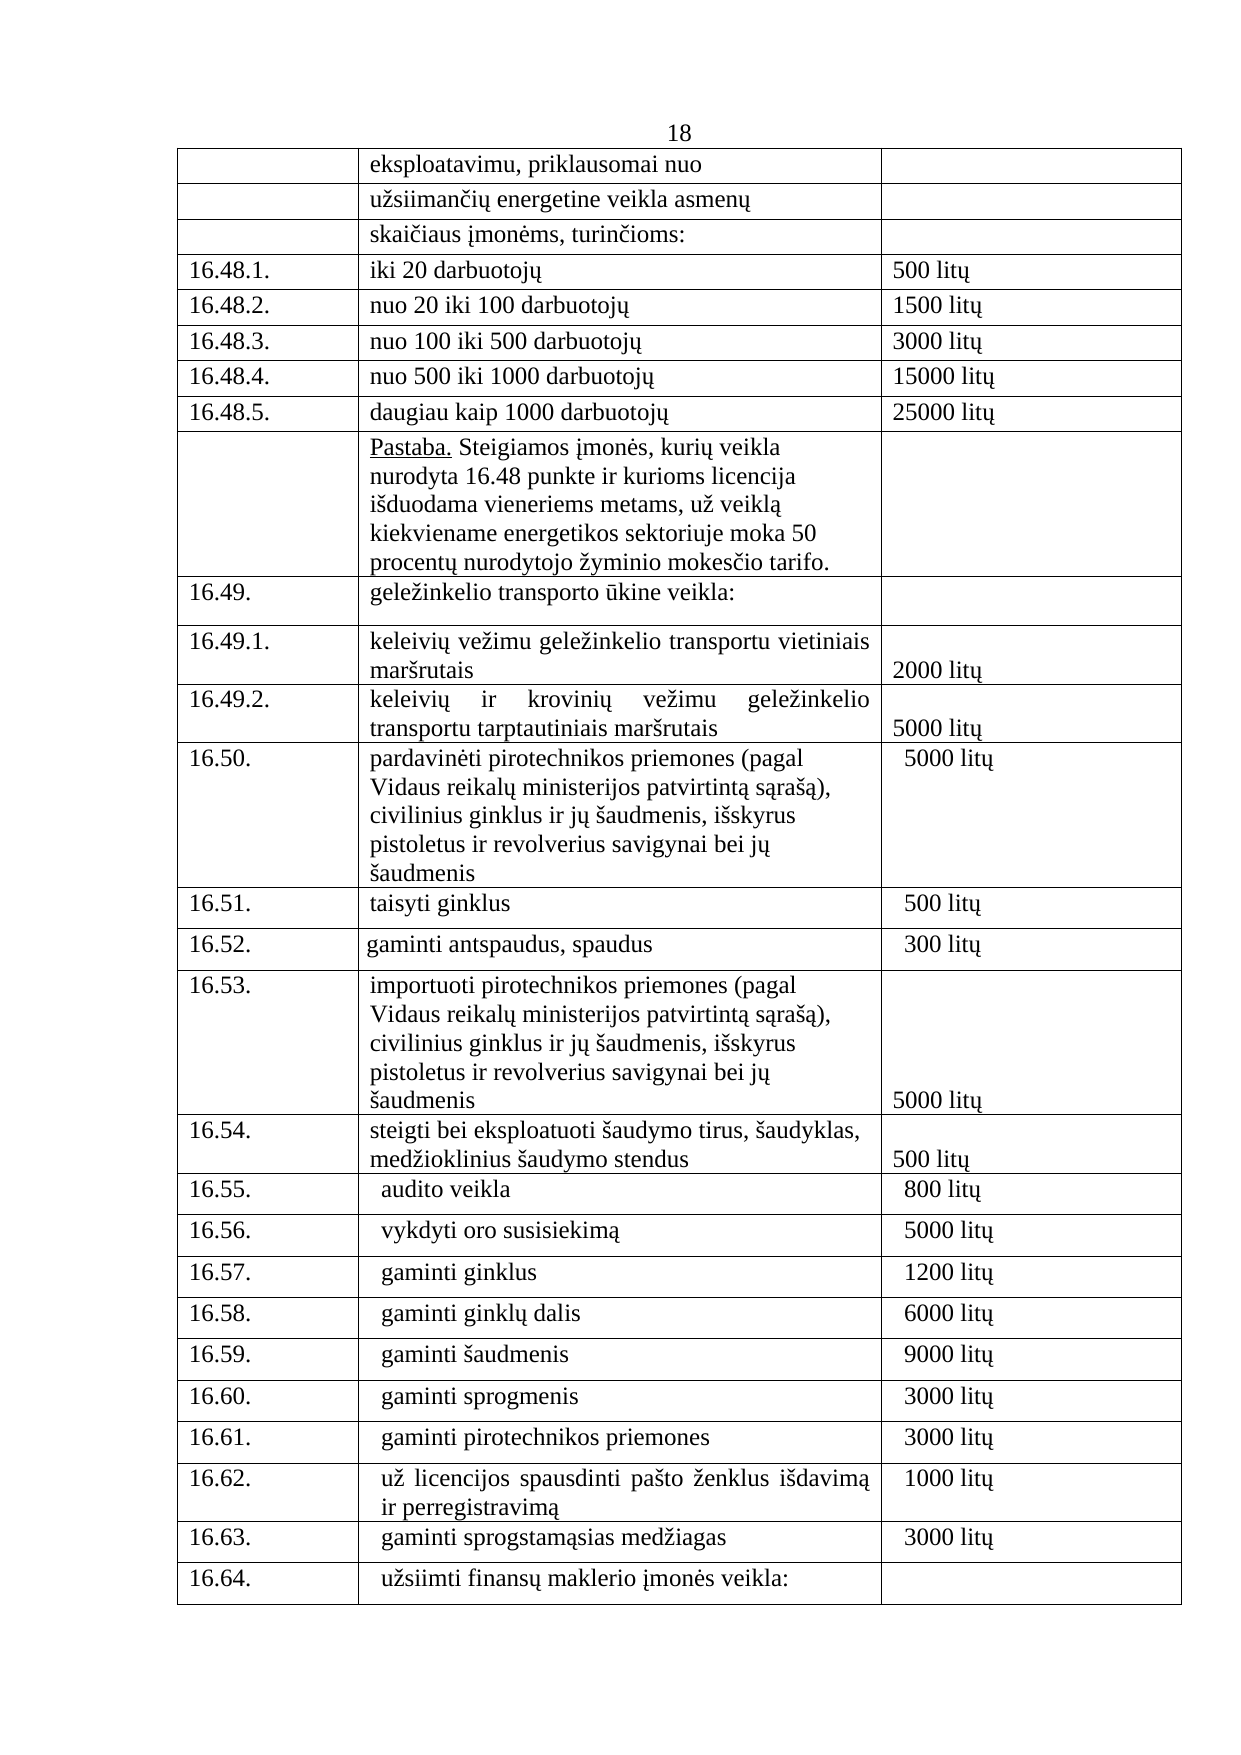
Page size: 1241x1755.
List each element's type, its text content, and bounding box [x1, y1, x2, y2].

table_cell gaminti antspaudus, spaudus [359, 929, 881, 969]
table_cell 16.52. [178, 929, 358, 969]
table_cell 5000 litų [882, 685, 1181, 742]
table_cell 16.50. [178, 743, 358, 887]
table_cell nuo 20 iki 100 darbuotojų [359, 290, 881, 325]
table_cell steigti bei eksploatuoti šaudymo tirus, šaudyklas, medžioklinius šaudymo stendus [359, 1115, 881, 1173]
table_cell vykdyti oro susisiekimą [359, 1215, 881, 1256]
table_cell nuo 100 iki 500 darbuotojų [359, 326, 881, 360]
table_cell 16.48.1. [178, 255, 358, 289]
table_cell [178, 184, 358, 218]
table_cell 16.57. [178, 1257, 358, 1297]
table_cell 1200 litų [882, 1257, 1181, 1297]
table_cell 800 litų [882, 1174, 1181, 1214]
table_cell 15000 litų [882, 361, 1181, 396]
table_cell iki 20 darbuotojų [359, 255, 881, 289]
table_cell [178, 149, 358, 183]
table_cell 500 litų [882, 1115, 1181, 1173]
table_cell gaminti šaudmenis [359, 1339, 881, 1380]
table_cell 16.48.2. [178, 290, 358, 325]
table_cell 16.49.2. [178, 685, 358, 742]
table_cell daugiau kaip 1000 darbuotojų [359, 397, 881, 431]
table_cell 16.59. [178, 1339, 358, 1380]
table_cell 16.48.5. [178, 397, 358, 431]
table_cell 3000 litų [882, 1422, 1181, 1462]
table_cell 3000 litų [882, 326, 1181, 360]
table_cell Pastaba. Steigiamos įmonės, kurių veikla nurodyta 16.48 punkte ir kurioms licencija išduodama vieneriems metams, už veiklą kiekviename energetikos sektoriuje moka 50 procentų nurodytojo žyminio mokesčio tarifo. [359, 432, 881, 576]
table_cell keleivių ir krovinių vežimu geležinkelio transportu tarptautiniais maršrutais [359, 685, 881, 742]
table_cell geležinkelio transporto ūkine veikla: [359, 577, 881, 625]
table_cell [882, 184, 1181, 218]
table_cell [178, 432, 358, 576]
table_cell [882, 577, 1181, 625]
table_cell 16.64. [178, 1563, 358, 1604]
table_cell 16.58. [178, 1298, 358, 1338]
table_cell 16.61. [178, 1422, 358, 1462]
table_cell importuoti pirotechnikos priemones (pagal Vidaus reikalų ministerijos patvirtintą sąrašą), civilinius ginklus ir jų šaudmenis, išskyrus pistoletus ir revolverius savigynai bei jų šaudmenis [359, 971, 881, 1114]
table_cell 5000 litų [882, 971, 1181, 1114]
table_cell taisyti ginklus [359, 888, 881, 928]
table_cell užsiimti finansų maklerio įmonės veikla: [359, 1563, 881, 1604]
table_cell 25000 litų [882, 397, 1181, 431]
table_cell [882, 220, 1181, 254]
table_cell [178, 220, 358, 254]
table_cell 16.54. [178, 1115, 358, 1173]
table_cell 2000 litų [882, 626, 1181, 683]
table_cell gaminti ginklus [359, 1257, 881, 1297]
table_cell 500 litų [882, 255, 1181, 289]
table_cell 9000 litų [882, 1339, 1181, 1380]
table_cell užsiimančių energetine veikla asmenų [359, 184, 881, 218]
table_cell skaičiaus įmonėms, turinčioms: [359, 220, 881, 254]
table_cell 300 litų [882, 929, 1181, 969]
table_cell 16.48.3. [178, 326, 358, 360]
table_cell 16.56. [178, 1215, 358, 1256]
table_cell gaminti sprogmenis [359, 1381, 881, 1421]
table_cell 3000 litų [882, 1381, 1181, 1421]
table_cell 16.63. [178, 1522, 358, 1562]
table_cell 16.53. [178, 971, 358, 1114]
table_cell 5000 litų [882, 743, 1181, 887]
table_cell 3000 litų [882, 1522, 1181, 1562]
table_cell gaminti sprogstamąsias medžiagas [359, 1522, 881, 1562]
table_cell gaminti pirotechnikos priemones [359, 1422, 881, 1462]
table_cell 1000 litų [882, 1464, 1181, 1521]
table_cell 16.51. [178, 888, 358, 928]
table_cell keleivių vežimu geležinkelio transportu vietiniais maršrutais [359, 626, 881, 683]
table_cell 6000 litų [882, 1298, 1181, 1338]
table_cell eksploatavimu, priklausomai nuo [359, 149, 881, 183]
table_cell 16.60. [178, 1381, 358, 1421]
table_cell [882, 432, 1181, 576]
table_cell 16.49.1. [178, 626, 358, 683]
table_cell 16.48.4. [178, 361, 358, 396]
table_cell 1500 litų [882, 290, 1181, 325]
table_cell gaminti ginklų dalis [359, 1298, 881, 1338]
table_cell nuo 500 iki 1000 darbuotojų [359, 361, 881, 396]
table_cell 16.62. [178, 1464, 358, 1521]
table_cell 16.49. [178, 577, 358, 625]
table_cell [882, 149, 1181, 183]
table_cell 5000 litų [882, 1215, 1181, 1256]
table_cell 500 litų [882, 888, 1181, 928]
table_cell audito veikla [359, 1174, 881, 1214]
table_cell 16.55. [178, 1174, 358, 1214]
table_cell pardavinėti pirotechnikos priemones (pagal Vidaus reikalų ministerijos patvirtintą sąrašą), civilinius ginklus ir jų šaudmenis, išskyrus pistoletus ir revolverius savigynai bei jų šaudmenis [359, 743, 881, 887]
table_cell [882, 1563, 1181, 1604]
table_cell už licencijos spausdinti pašto ženklus išdavimą ir perregistravimą [359, 1464, 881, 1521]
